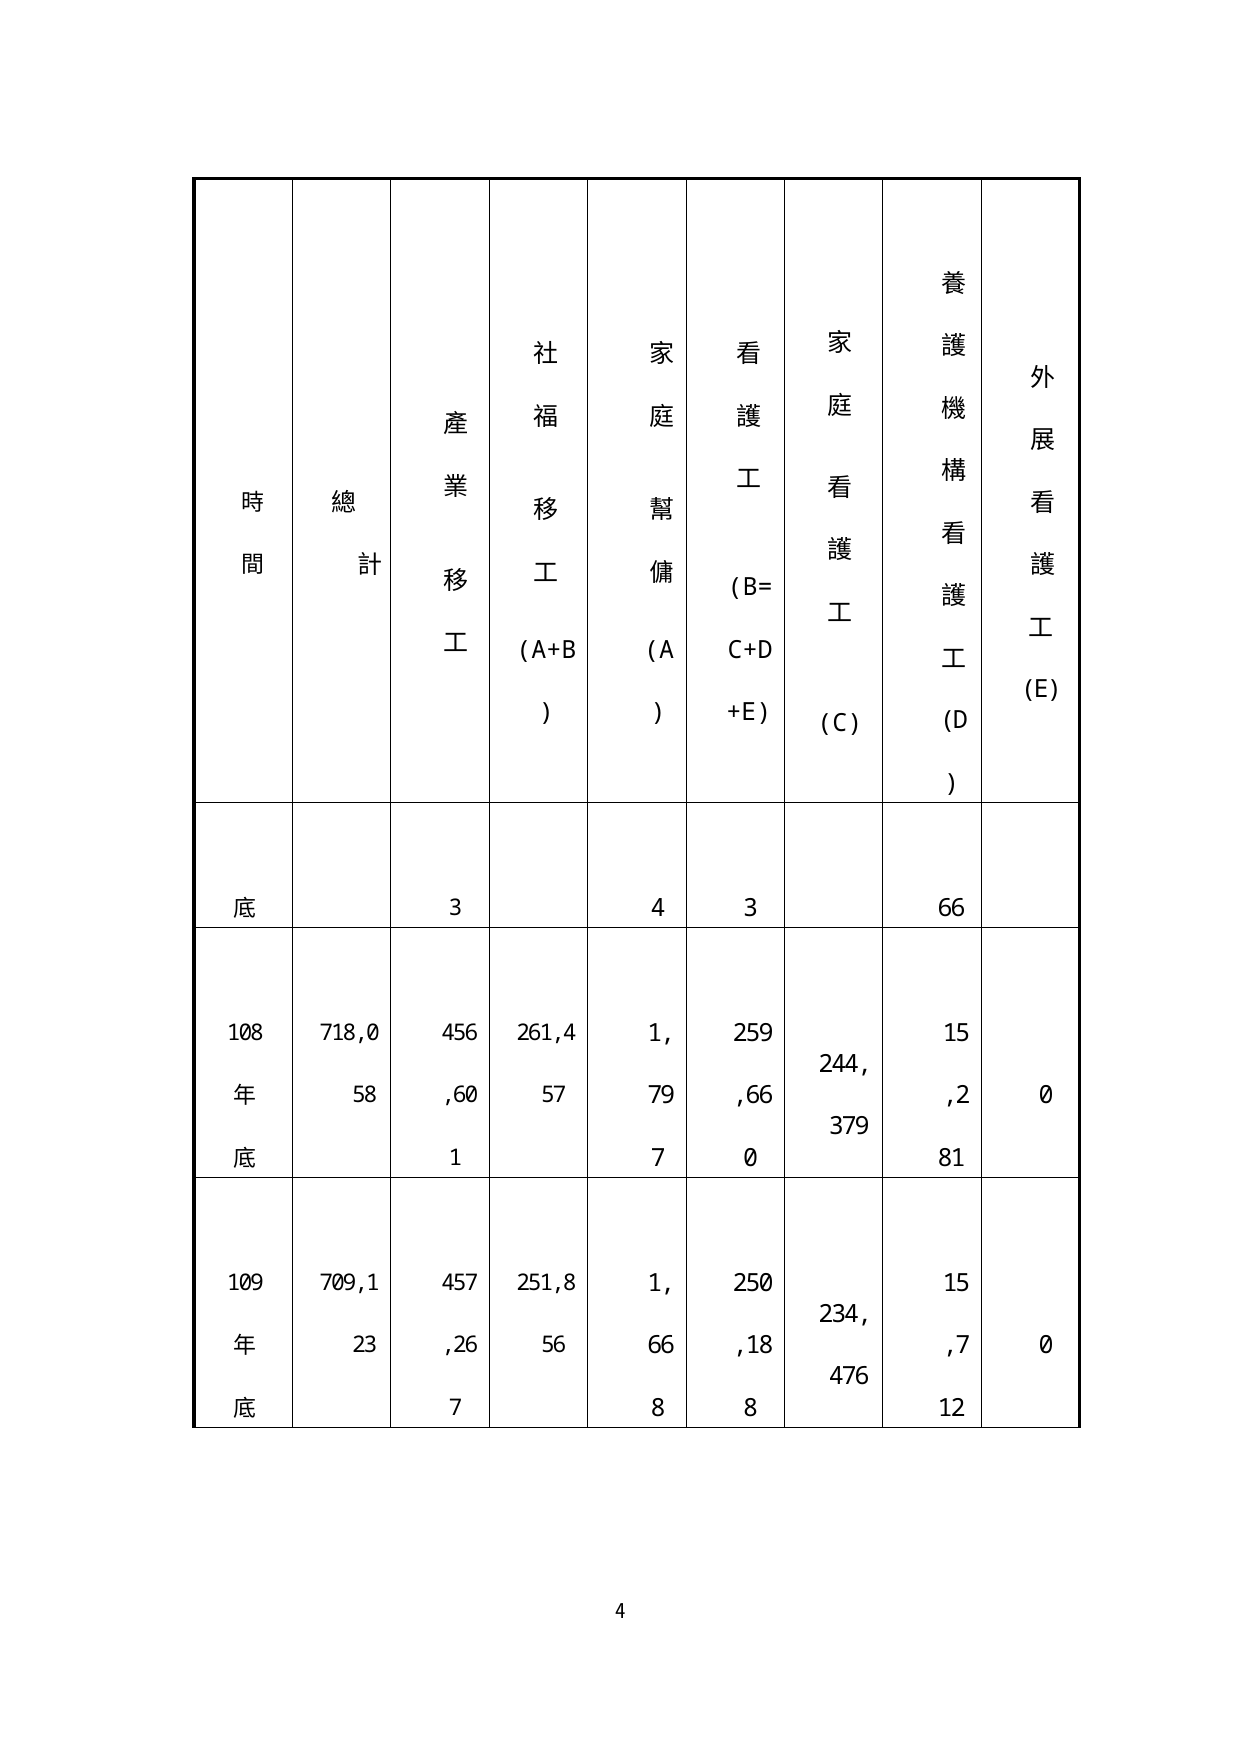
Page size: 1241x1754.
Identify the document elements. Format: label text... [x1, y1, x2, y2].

table_cell 108年底 [196, 928, 292, 1177]
table_header 時間 [196, 180, 292, 802]
table_header 看護工 (B=C+D+E) [687, 180, 784, 802]
table_cell 259,660 [687, 928, 784, 1177]
table_cell 3 [687, 803, 784, 927]
table_header 家庭 幫傭 (A) [588, 180, 686, 802]
table_cell [293, 803, 390, 927]
table_cell [785, 803, 882, 927]
table_cell 234,476 [785, 1178, 882, 1427]
table_cell 3 [391, 803, 489, 927]
table_cell 15,712 [883, 1178, 981, 1427]
table_header 家庭 看護工 (C) [785, 180, 882, 802]
table_cell 15,281 [883, 928, 981, 1177]
table_cell 251,856 [490, 1178, 587, 1427]
table_cell 1,797 [588, 928, 686, 1177]
table_header 外展看護工 (E) [982, 180, 1078, 802]
table_cell 1,668 [588, 1178, 686, 1427]
table_header 總計 [293, 180, 390, 802]
table_cell 718,058 [293, 928, 390, 1177]
table_cell [490, 803, 587, 927]
table_cell 709,123 [293, 1178, 390, 1427]
table_cell [982, 803, 1078, 927]
table_header 社福 移工 (A+B) [490, 180, 587, 802]
table_cell 250,188 [687, 1178, 784, 1427]
table_cell 0 [982, 1178, 1078, 1427]
table_header 產業 移工 [391, 180, 489, 802]
table_cell 0 [982, 928, 1078, 1177]
table_cell 244,379 [785, 928, 882, 1177]
table_header 養護機構看護工(D) [883, 180, 981, 802]
table_cell 457,267 [391, 1178, 489, 1427]
table_cell 456,601 [391, 928, 489, 1177]
table_cell 底 [196, 803, 292, 927]
table_cell 109年底 [196, 1178, 292, 1427]
table_cell 66 [883, 803, 981, 927]
table_cell 261,457 [490, 928, 587, 1177]
table_cell 4 [588, 803, 686, 927]
